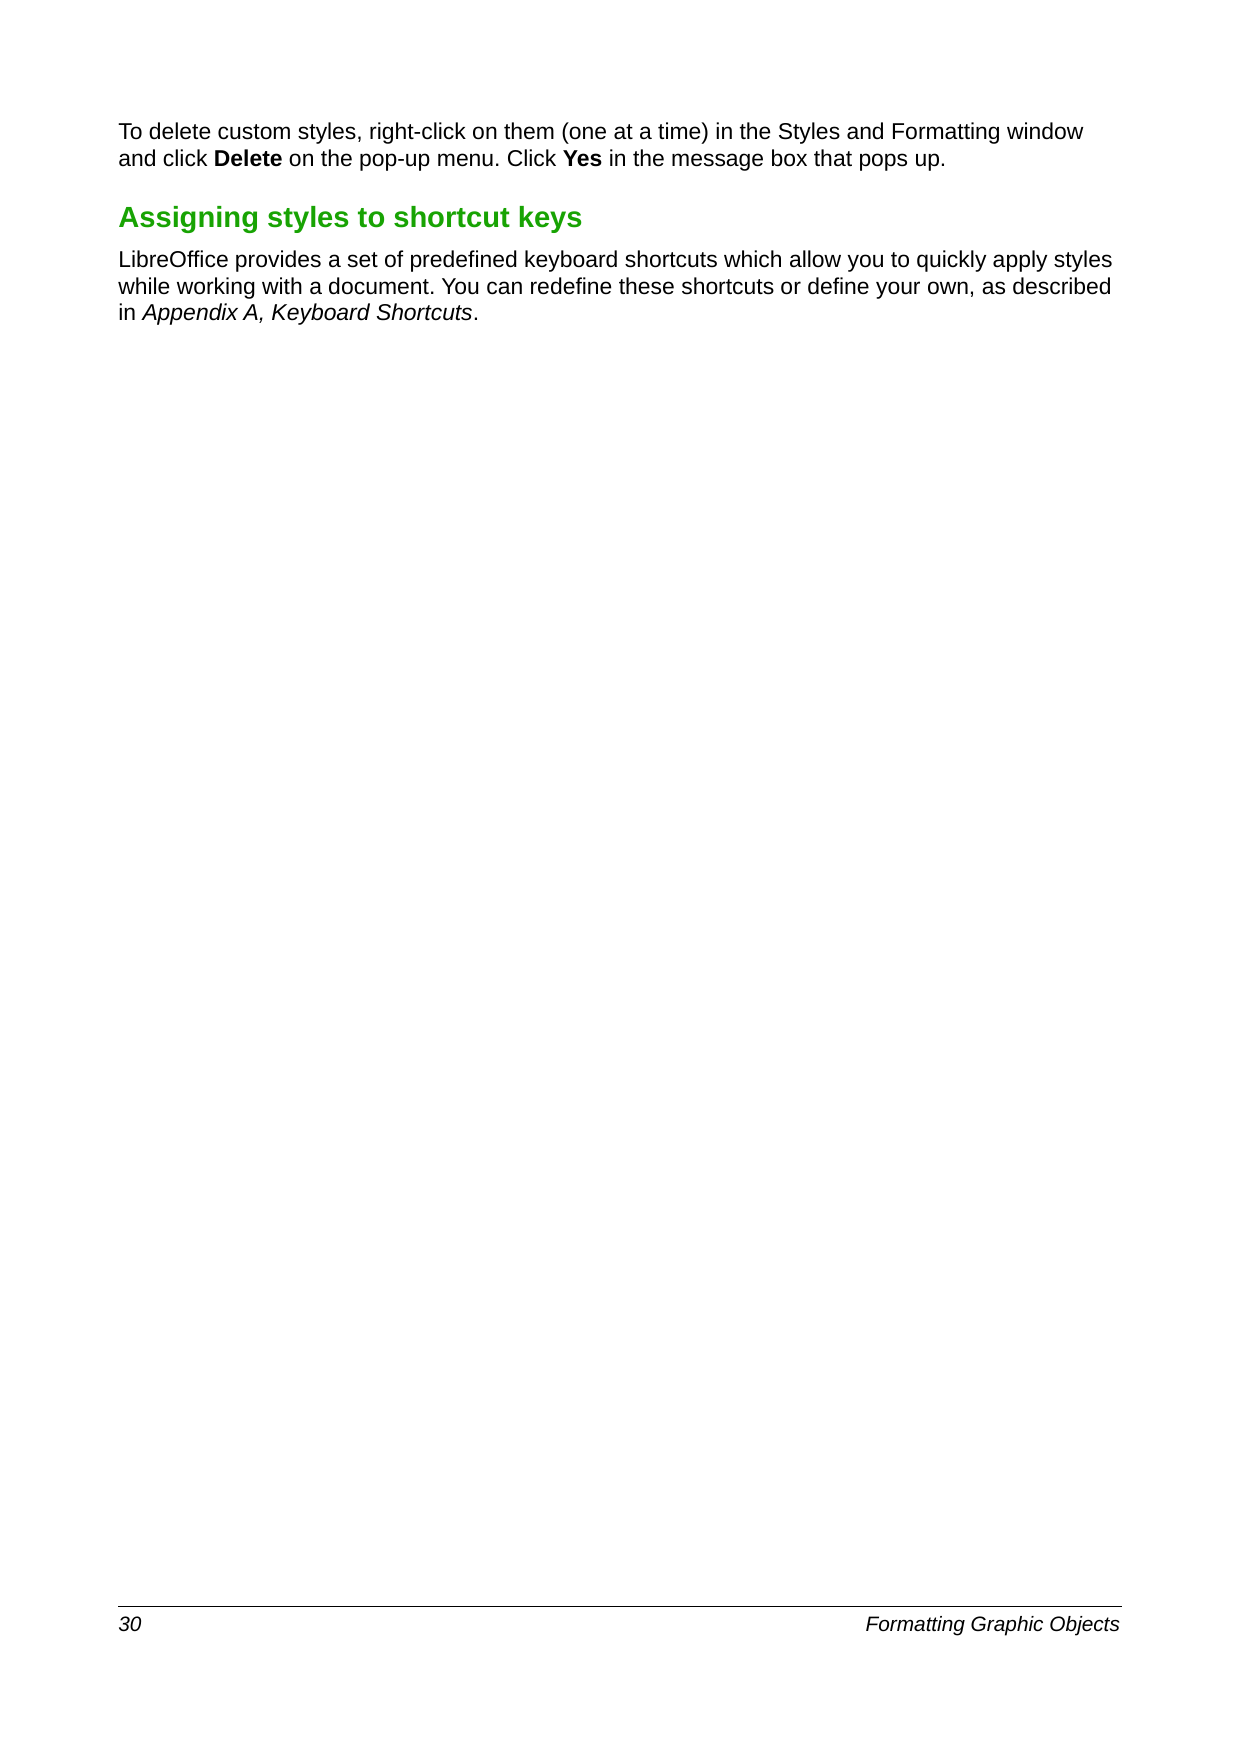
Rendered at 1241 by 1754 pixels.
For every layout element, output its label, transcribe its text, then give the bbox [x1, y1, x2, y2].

text LibreOffice provides a set of predefined keyboard shortcuts which allow you to quickly apply styles while working with a document. You can redefine these shortcuts or define your own, as described in Appendix A, Keyboard Shortcuts. [118, 246, 1122, 325]
subtitle Assigning styles to shortcut keys [118, 200, 1122, 234]
text To delete custom styles, right-click on them (one at a time) in the Styles and Formatting window and click Delete on the pop-up menu. Click Yes in the message box that pops up. [118, 118, 1122, 171]
